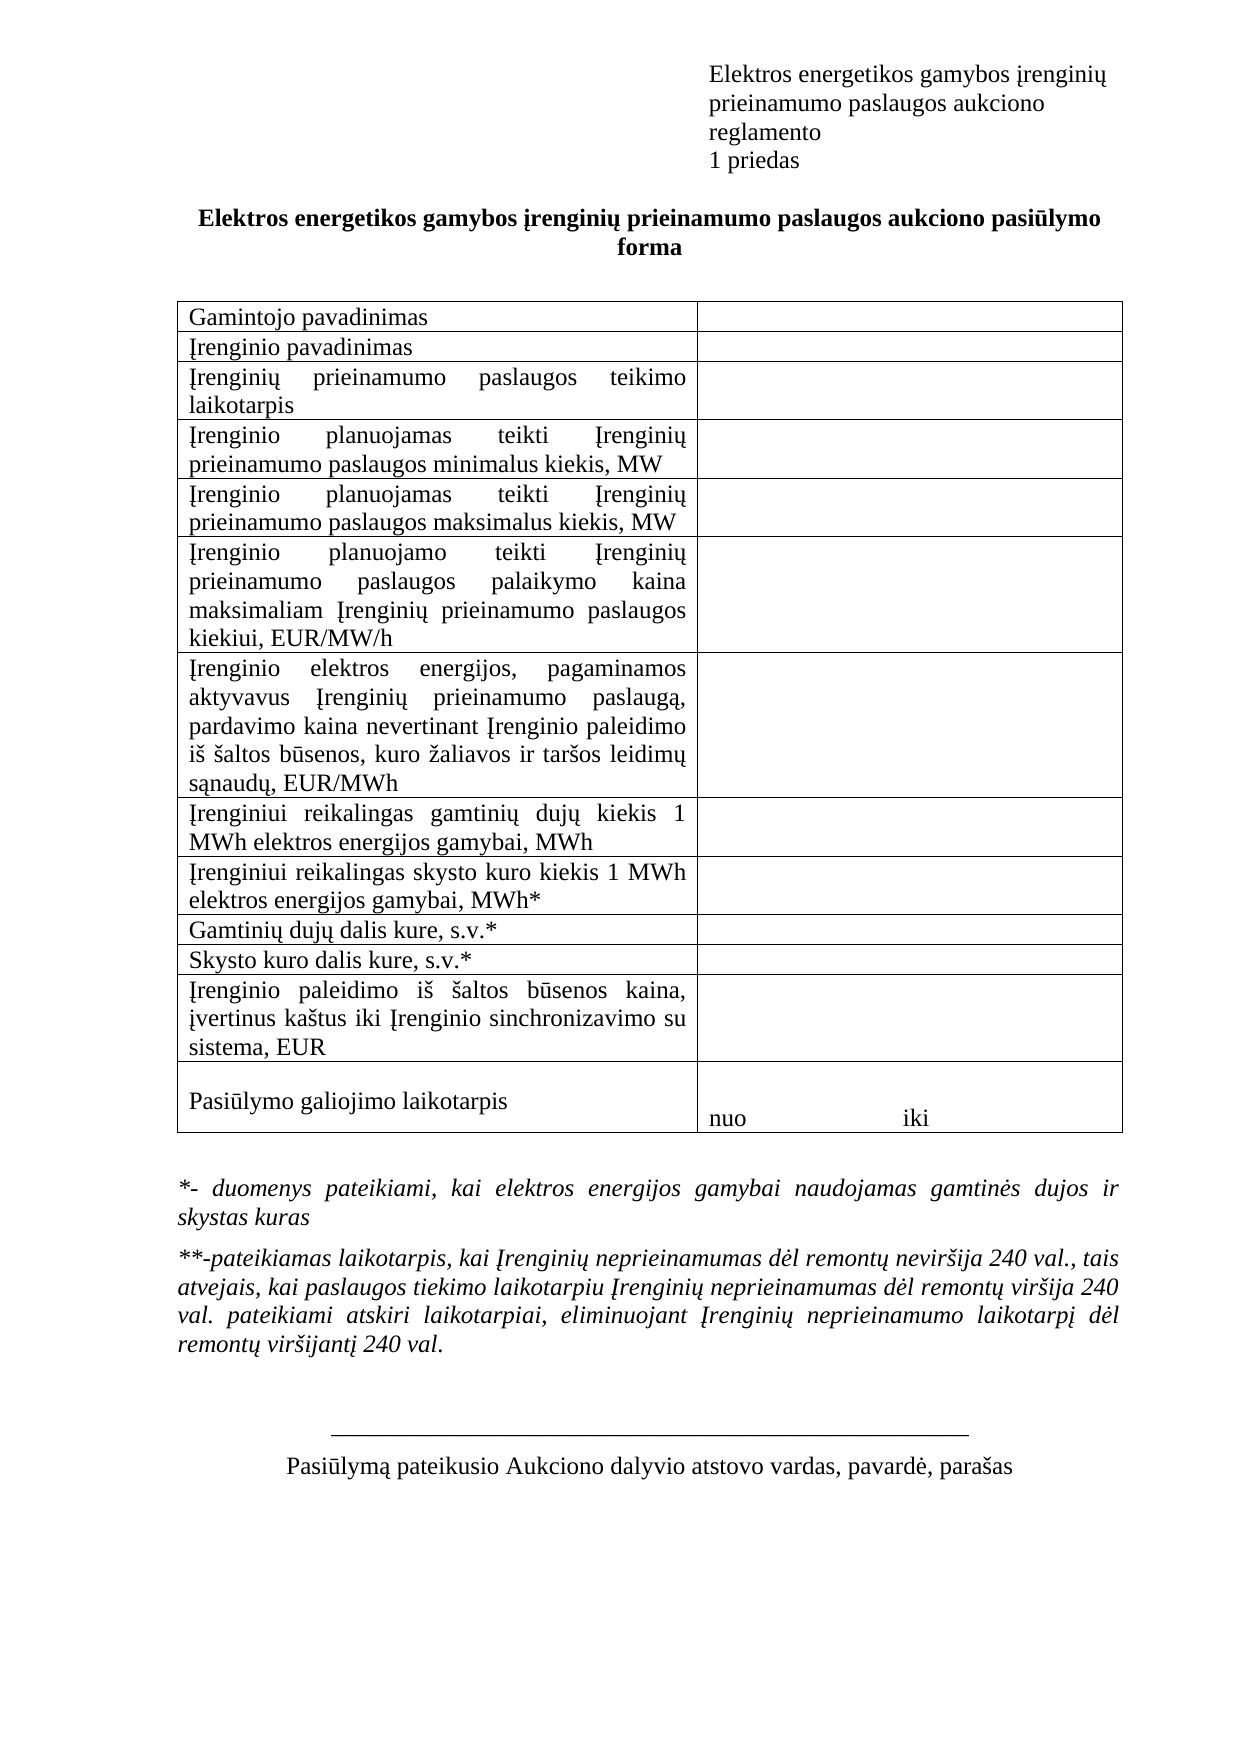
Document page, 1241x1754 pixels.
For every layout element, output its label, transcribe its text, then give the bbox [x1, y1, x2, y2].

table_cell [698, 332, 1122, 361]
table_cell Įrenginio paleidimo iš šaltos būsenos kaina, įvertinus kaštus iki Įrenginio sinchronizavimo su sistema, EUR [178, 975, 697, 1061]
table_cell Įrenginio planuojamas teikti Įrenginių prieinamumo paslaugos minimalus kiekis, MW [178, 420, 697, 478]
table_cell Įrenginio pavadinimas [178, 332, 697, 361]
table_cell [698, 857, 1122, 914]
table_cell [698, 798, 1122, 856]
text 1 priedas [709, 145, 1122, 174]
table_cell Įrenginiui reikalingas gamtinių dujų kiekis 1 MWh elektros energijos gamybai, MWh [178, 798, 697, 856]
table_cell Įrenginių prieinamumo paslaugos teikimo laikotarpis [178, 362, 697, 419]
table_cell [698, 537, 1122, 652]
table_cell Pasiūlymo galiojimo laikotarpis [178, 1062, 697, 1132]
table_cell nuo iki [698, 1062, 1122, 1132]
table_cell [698, 915, 1122, 944]
text Elektros energetikos gamybos įrenginių prieinamumo paslaugos aukciono pasiūlymo forma [177, 203, 1122, 260]
table_cell [698, 945, 1122, 974]
table_cell Skysto kuro dalis kure, s.v.* [178, 945, 697, 974]
text ___________________________________________________ [177, 1411, 1122, 1439]
text **-pateikiamas laikotarpis, kai Įrenginių neprieinamumas dėl remontų neviršija 240 val., tais atvejais, kai paslaugos tiekimo laikotarpiu Įrenginių neprieinamumas dėl remontų viršija 240 val. pateikiami atskiri laikotarpiai, eliminuojant Įrenginių neprieinamumo laikotarpį dėl remontų viršijantį 240 val. [177, 1243, 1122, 1358]
table_header Gamintojo pavadinimas [178, 302, 697, 331]
table_cell [698, 975, 1122, 1061]
table_cell Gamtinių dujų dalis kure, s.v.* [178, 915, 697, 944]
table_cell Įrenginio elektros energijos, pagaminamos aktyvavus Įrenginių prieinamumo paslaugą, pardavimo kaina nevertinant Įrenginio paleidimo iš šaltos būsenos, kuro žaliavos ir taršos leidimų sąnaudų, EUR/MWh [178, 653, 697, 797]
table_cell Įrenginio planuojamo teikti Įrenginių prieinamumo paslaugos palaikymo kaina maksimaliam Įrenginių prieinamumo paslaugos kiekiui, EUR/MW/h [178, 537, 697, 652]
text Pasiūlymą pateikusio Aukciono dalyvio atstovo vardas, pavardė, parašas [177, 1451, 1122, 1480]
table_cell [698, 362, 1122, 419]
table_cell Įrenginiui reikalingas skysto kuro kiekis 1 MWh elektros energijos gamybai, MWh* [178, 857, 697, 914]
table_header [698, 302, 1122, 331]
table_cell [698, 479, 1122, 536]
table_cell [698, 653, 1122, 797]
text *- duomenys pateikiami, kai elektros energijos gamybai naudojamas gamtinės dujos ir skystas kuras [177, 1173, 1122, 1231]
table_cell [698, 420, 1122, 478]
text reglamento [709, 117, 1122, 145]
text prieinamumo paslaugos aukciono [709, 88, 1122, 117]
table_cell Įrenginio planuojamas teikti Įrenginių prieinamumo paslaugos maksimalus kiekis, MW [178, 479, 697, 536]
text Elektros energetikos gamybos įrenginių [709, 59, 1122, 88]
